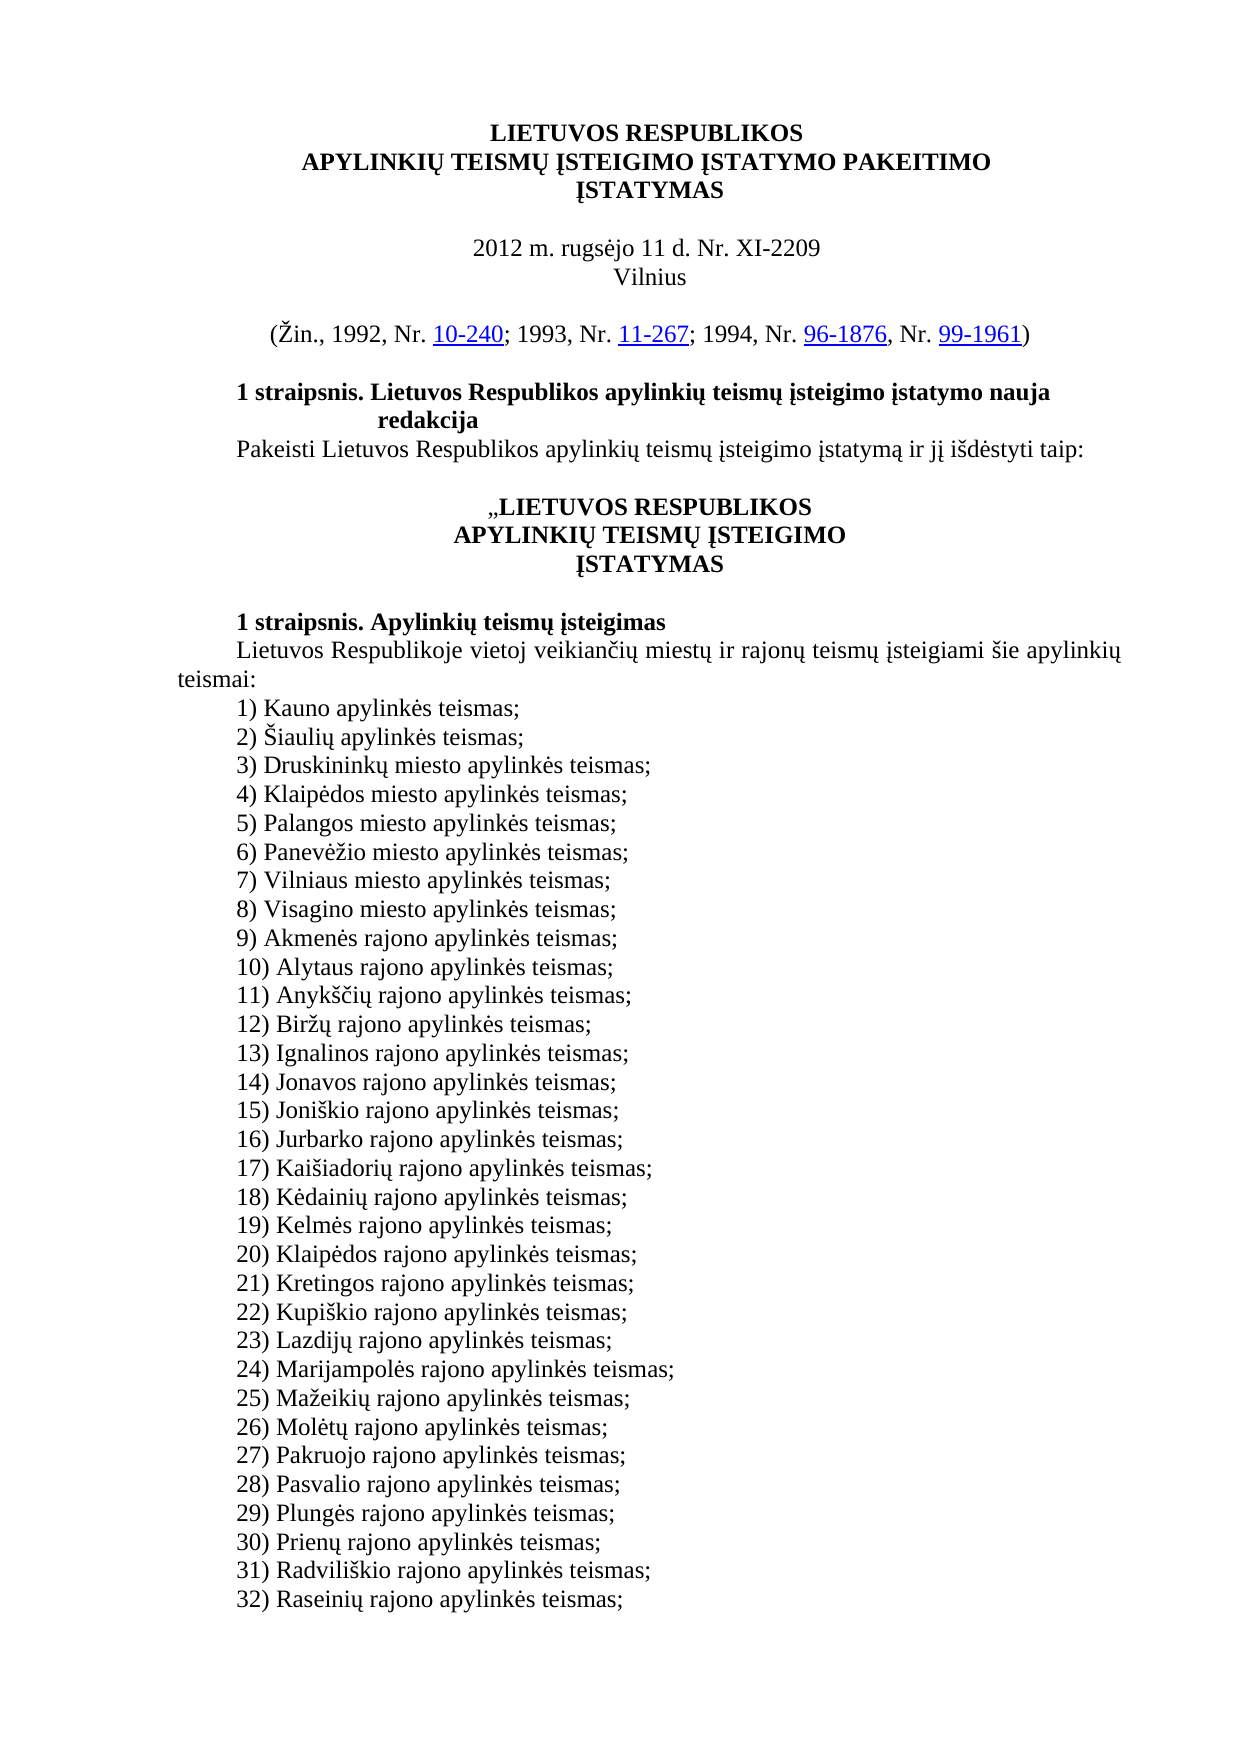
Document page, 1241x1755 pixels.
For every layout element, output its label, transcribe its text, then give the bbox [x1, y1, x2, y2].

text 22) Kupiškio rajono apylinkės teismas; [177, 1297, 1122, 1326]
text 16) Jurbarko rajono apylinkės teismas; [177, 1124, 1122, 1153]
text 7) Vilniaus miesto apylinkės teismas; [177, 866, 1122, 894]
text 21) Kretingos rajono apylinkės teismas; [177, 1268, 1122, 1297]
text 14) Jonavos rajono apylinkės teismas; [177, 1067, 1122, 1096]
text 29) Plungės rajono apylinkės teismas; [177, 1498, 1122, 1527]
text 26) Molėtų rajono apylinkės teismas; [177, 1412, 1122, 1441]
text 3) Druskininkų miesto apylinkės teismas; [177, 751, 1122, 779]
text „LIETUVOS RESPUBLIKOS APYLINKIŲ TEISMŲ ĮSTEIGIMO ĮSTATYMAS [177, 492, 1122, 578]
text Lietuvos Respublikoje vietoj veikiančių miestų ir rajonų teismų įsteigiami šie apylinkių teismai: [177, 636, 1122, 693]
text 11) Anykščių rajono apylinkės teismas; [177, 981, 1122, 1009]
text 13) Ignalinos rajono apylinkės teismas; [177, 1038, 1122, 1067]
text 23) Lazdijų rajono apylinkės teismas; [177, 1326, 1122, 1354]
text Vilnius [177, 262, 1122, 291]
text 5) Palangos miesto apylinkės teismas; [177, 808, 1122, 837]
text 2012 m. rugsėjo 11 d. Nr. XI-2209 [177, 233, 1122, 262]
text 1 straipsnis. Lietuvos Respublikos apylinkių teismų įsteigimo įstatymo nauja redakcija [236, 377, 1122, 434]
text 2) Šiaulių apylinkės teismas; [177, 722, 1122, 751]
text 19) Kelmės rajono apylinkės teismas; [177, 1211, 1122, 1239]
text LIETUVOS RESPUBLIKOS APYLINKIŲ TEISMŲ ĮSTEIGIMO ĮSTATYMO PAKEITIMO ĮSTATYMAS [177, 118, 1122, 204]
text 20) Klaipėdos rajono apylinkės teismas; [177, 1239, 1122, 1268]
text 25) Mažeikių rajono apylinkės teismas; [177, 1383, 1122, 1412]
text 4) Klaipėdos miesto apylinkės teismas; [177, 779, 1122, 808]
text 30) Prienų rajono apylinkės teismas; [177, 1527, 1122, 1556]
text 12) Biržų rajono apylinkės teismas; [177, 1009, 1122, 1038]
text 9) Akmenės rajono apylinkės teismas; [177, 923, 1122, 952]
text 8) Visagino miesto apylinkės teismas; [177, 894, 1122, 923]
text 1 straipsnis. Apylinkių teismų įsteigimas [177, 607, 1122, 636]
text 31) Radviliškio rajono apylinkės teismas; [177, 1556, 1122, 1584]
text 6) Panevėžio miesto apylinkės teismas; [177, 837, 1122, 866]
text Pakeisti Lietuvos Respublikos apylinkių teismų įsteigimo įstatymą ir jį išdėstyti taip: [177, 434, 1122, 463]
text 17) Kaišiadorių rajono apylinkės teismas; [177, 1153, 1122, 1182]
text 1) Kauno apylinkės teismas; [177, 693, 1122, 722]
text 18) Kėdainių rajono apylinkės teismas; [177, 1182, 1122, 1211]
text 15) Joniškio rajono apylinkės teismas; [177, 1096, 1122, 1124]
text (Žin., 1992, Nr. 10-240; 1993, Nr. 11-267; 1994, Nr. 96-1876, Nr. 99-1961) [177, 319, 1122, 348]
text 10) Alytaus rajono apylinkės teismas; [177, 952, 1122, 981]
text 32) Raseinių rajono apylinkės teismas; [177, 1584, 1122, 1613]
text 27) Pakruojo rajono apylinkės teismas; [177, 1441, 1122, 1469]
text 28) Pasvalio rajono apylinkės teismas; [177, 1469, 1122, 1498]
text 24) Marijampolės rajono apylinkės teismas; [177, 1354, 1122, 1383]
